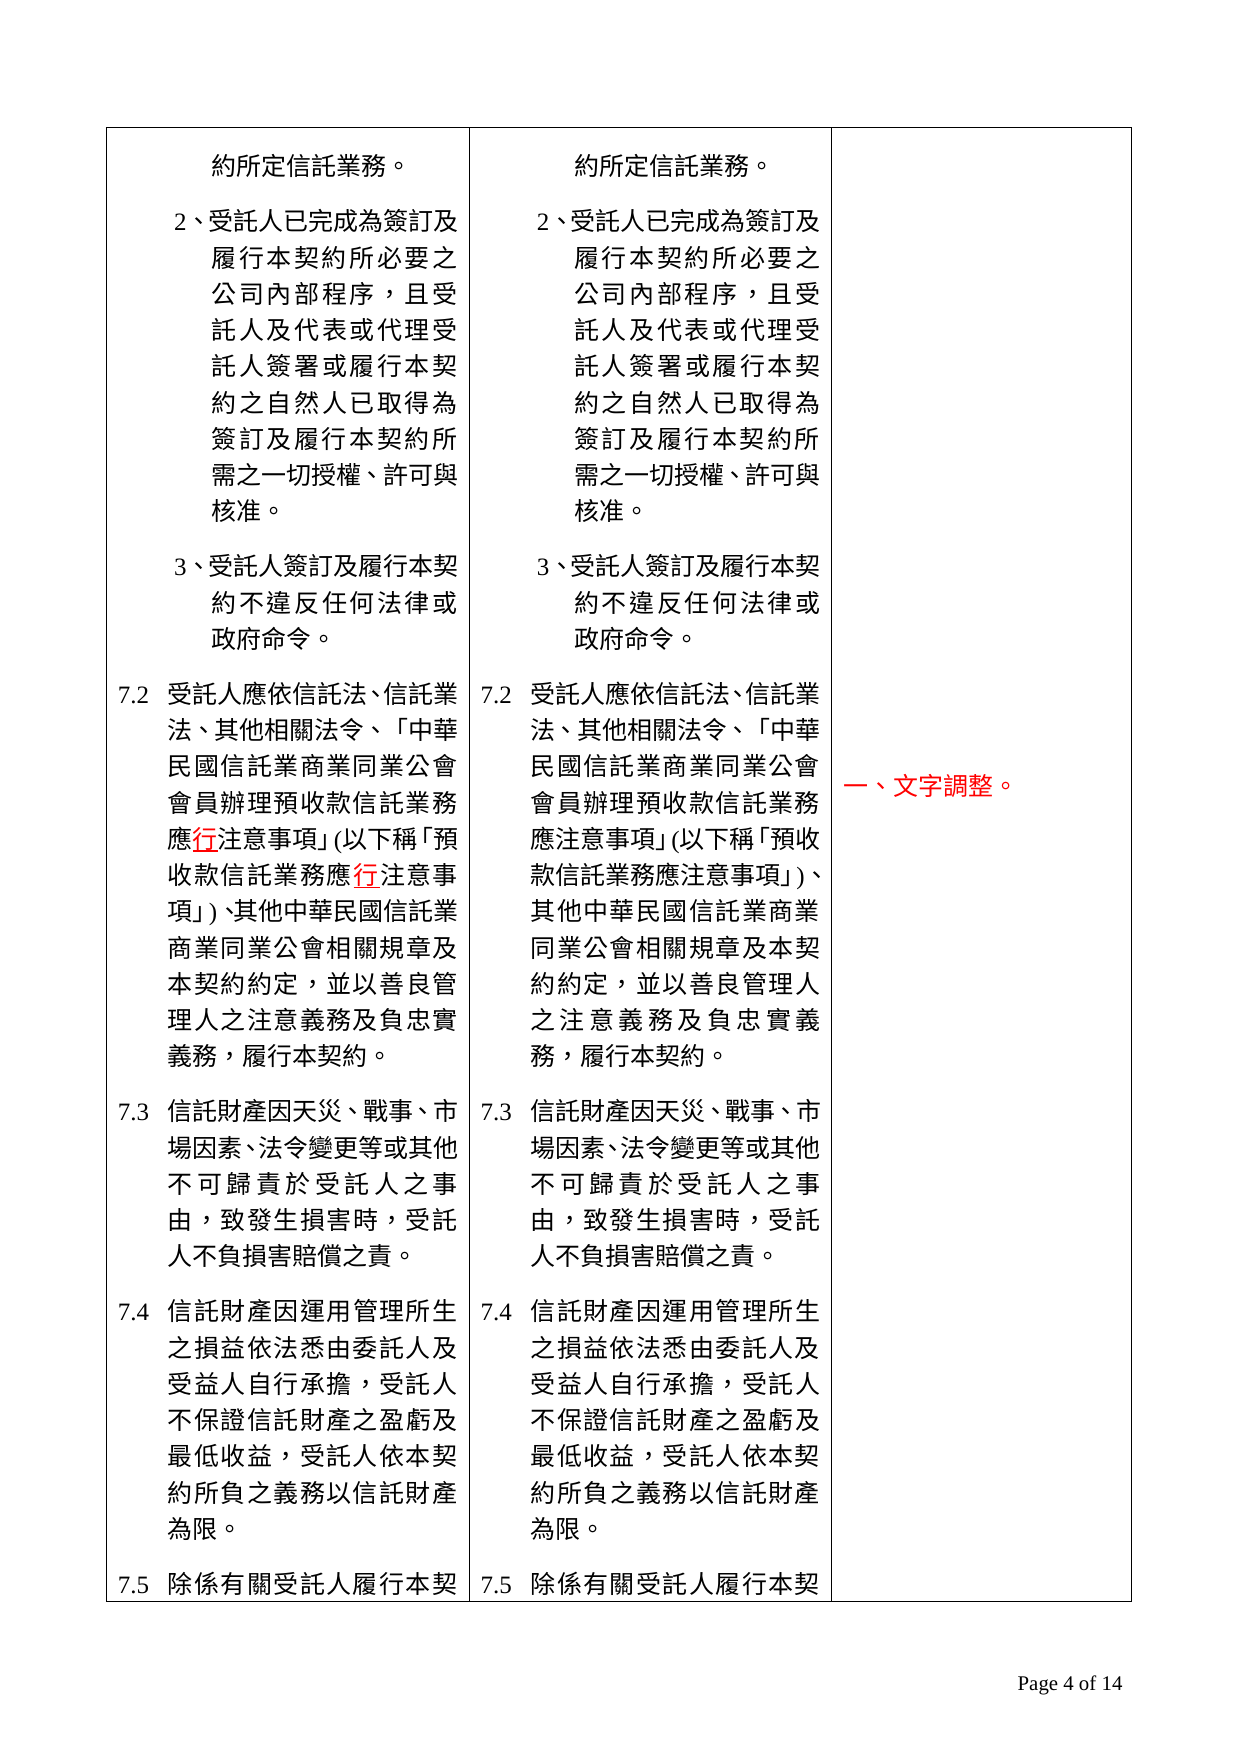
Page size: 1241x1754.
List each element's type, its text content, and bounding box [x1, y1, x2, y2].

table_cell 一、文字調整。 [832, 128, 1131, 1601]
table_cell 約所定信託業務。 2、受託人已完成為簽訂及履行本契約所必要之公司內部程序，且受託人及代表或代理受託人簽署或履行本契約之自然人已取得為簽訂及履行本契約所需之一切授權、許可與核准。 3、受託人簽訂及履行本契約不違反任何法律或政府命令。 7.2 受託人應依信託法、信託業法、其他相關法令、「中華民國信託業商業同業公會會員辦理預收款信託業務應行注意事項」(以下稱「預收款信託業務應行注意事項」)、其他中華民國信託業商業同業公會相關規章及本契約約定，並以善良管理人之注意義務及負忠實義務，履行本契約。 7.3 信託財產因天災、戰事、市場因素、法令變更等或其他不可歸責於受託人之事由，致發生損害時，受託人不負損害賠償之責。 7.4 信託財產因運用管理所生之損益依法悉由委託人及受益人自行承擔，受託人不保證信託財產之盈虧及最低收益，受託人依本契約所負之義務以信託財產為限。 7.5 除係有關受託人履行本契 [107, 128, 469, 1601]
table_cell 約所定信託業務。 2、受託人已完成為簽訂及履行本契約所必要之公司內部程序，且受託人及代表或代理受託人簽署或履行本契約之自然人已取得為簽訂及履行本契約所需之一切授權、許可與核准。 3、受託人簽訂及履行本契約不違反任何法律或政府命令。 7.2 受託人應依信託法、信託業法、其他相關法令、「中華民國信託業商業同業公會會員辦理預收款信託業務應注意事項」(以下稱「預收款信託業務應注意事項」)、其他中華民國信託業商業同業公會相關規章及本契約約定，並以善良管理人之注意義務及負忠實義務，履行本契約。 7.3 信託財產因天災、戰事、市場因素、法令變更等或其他不可歸責於受託人之事由，致發生損害時，受託人不負損害賠償之責。 7.4 信託財產因運用管理所生之損益依法悉由委託人及受益人自行承擔，受託人不保證信託財產之盈虧及最低收益，受託人依本契約所負之義務以信託財產為限。 7.5 除係有關受託人履行本契 [470, 128, 831, 1601]
